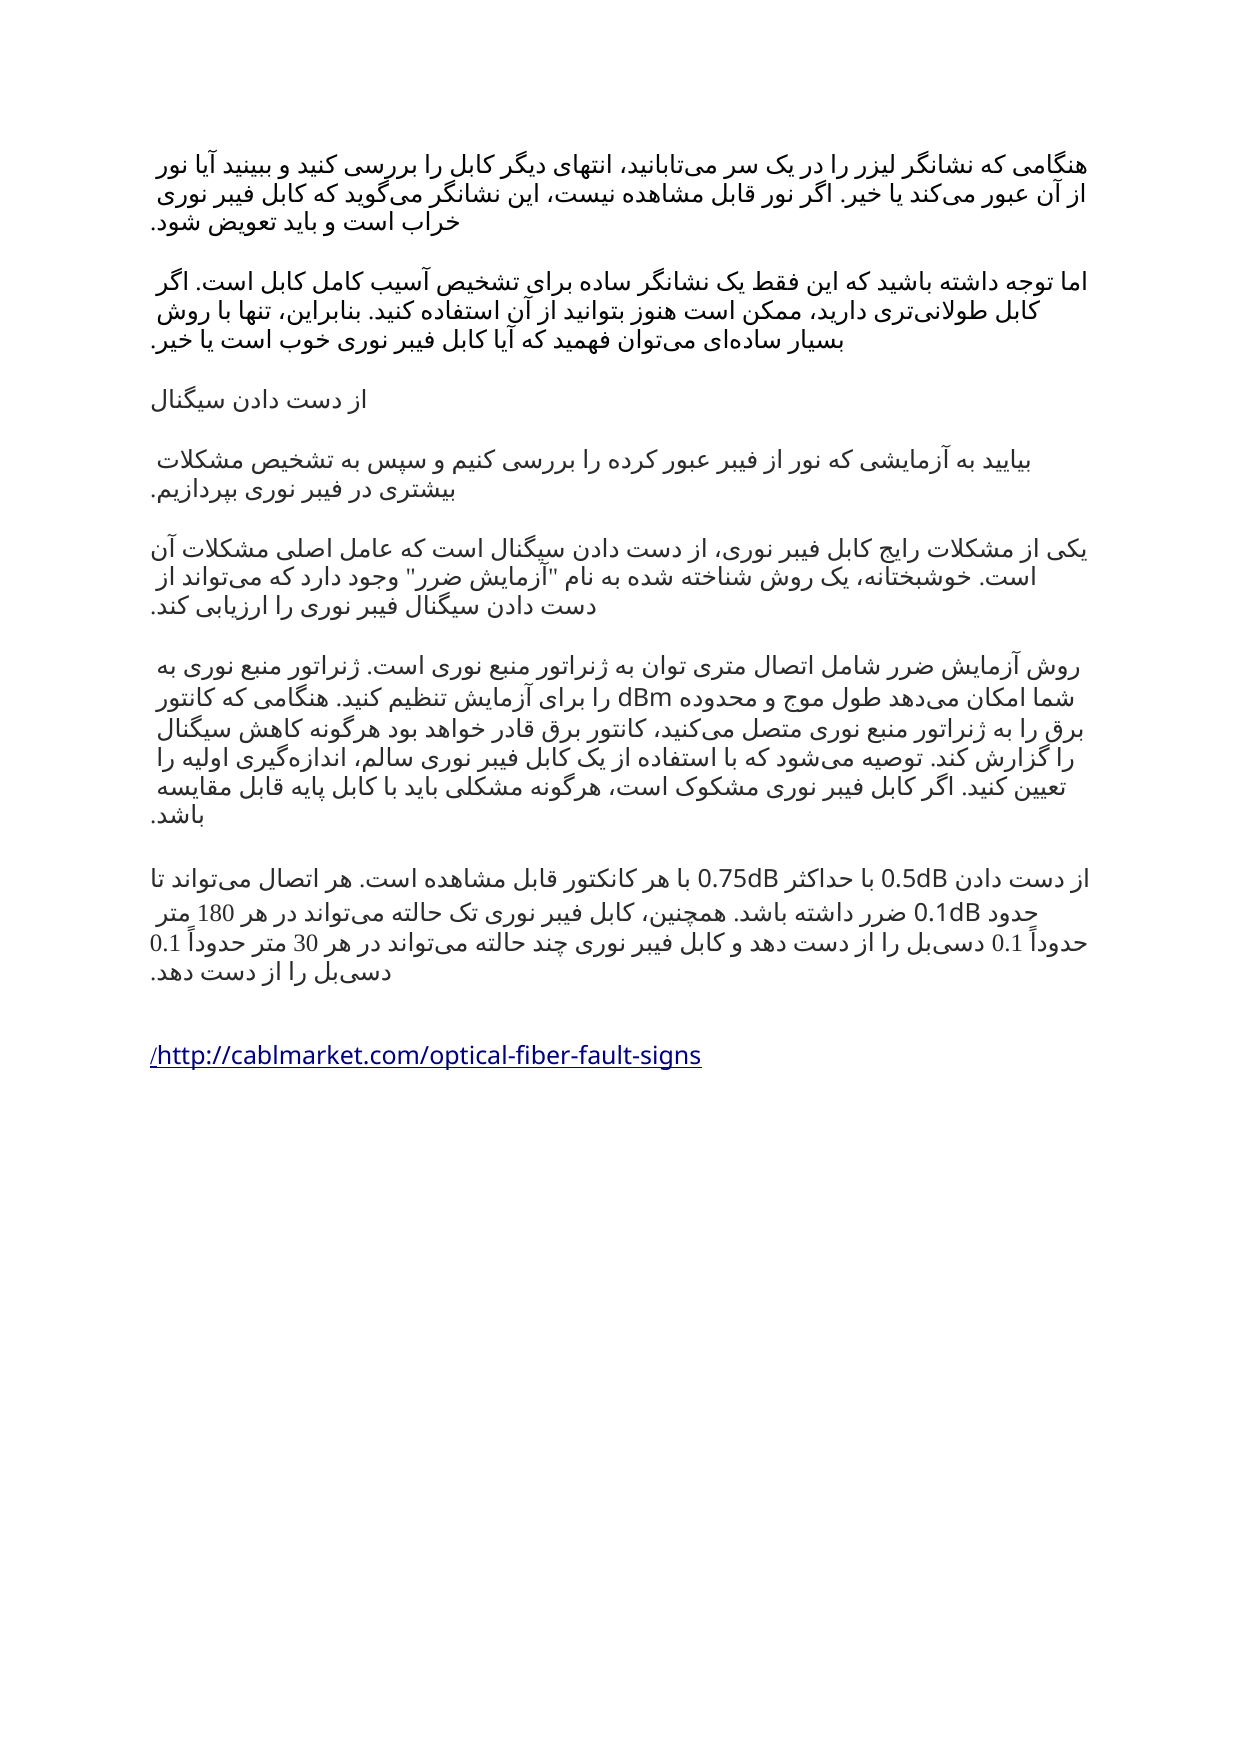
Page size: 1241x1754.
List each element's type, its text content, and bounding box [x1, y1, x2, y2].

subtitle هنگامی که نشانگر لیزر را در یک سر می‌تابانید، انتهای دیگر کابل را بررسی کنید و ببینید آیا نور از آن عبور می‌کند یا خیر. اگر نور قابل مشاهده نیست، این نشانگر می‌گوید که کابل فیبر نوری خراب است و باید تعویض شود. [150, 150, 1090, 236]
text http://cablmarket.com/optical-fiber-fault-signs/ [150, 1017, 1090, 1072]
subtitle اما توجه داشته باشید که این فقط یک نشانگر ساده برای تشخیص آسیب کامل کابل است. اگر کابل طولانی‌تری دارید، ممکن است هنوز بتوانید از آن استفاده کنید. بنابراین، تنها با روش بسیار ساده‌ای می‌توان فهمید که آیا کابل فیبر نوری خوب است یا خیر. [150, 267, 1090, 354]
subtitle از دست دادن 0.5dB با حداکثر 0.75dB با هر کانکتور قابل مشاهده است. هر اتصال می‌تواند تا حدود 0.1dB ضرر داشته باشد. همچنین، کابل فیبر نوری تک حالته می‌تواند در هر 180 متر حدوداً 0.1 دسی‌بل را از دست دهد و کابل فیبر نوری چند حالته می‌تواند در هر 30 متر حدوداً 0.1 دسی‌بل را از دست دهد. [150, 860, 1090, 986]
subtitle یکی از مشکلات رایج کابل فیبر نوری، از دست دادن سیگنال است که عامل اصلی مشکلات آن است. خوشبختانه، یک روش شناخته شده به نام "آزمایش ضرر" وجود دارد که می‌تواند از دست دادن سیگنال فیبر نوری را ارزیابی کند. [150, 534, 1090, 620]
subtitle روش آزمایش ضرر شامل اتصال متری توان به ژنراتور منبع نوری است. ژنراتور منبع نوری به شما امکان می‌دهد طول موج و محدوده dBm را برای آزمایش تنظیم کنید. هنگامی که کانتور برق را به ژنراتور منبع نوری متصل می‌کنید، کانتور برق قادر خواهد بود هرگونه کاهش سیگنال را گزارش کند. توصیه می‌شود که با استفاده از یک کابل فیبر نوری سالم، اندازه‌گیری اولیه را تعیین کنید. اگر کابل فیبر نوری مشکوک است، هرگونه مشکلی باید با کابل پایه قابل مقایسه باشد. [150, 651, 1090, 829]
subtitle بیایید به آزمایشی که نور از فیبر عبور کرده را بررسی کنیم و سپس به تشخیص مشکلات بیشتری در فیبر نوری بپردازیم. [150, 445, 1090, 502]
subtitle از دست دادن سیگنال [150, 385, 1090, 414]
